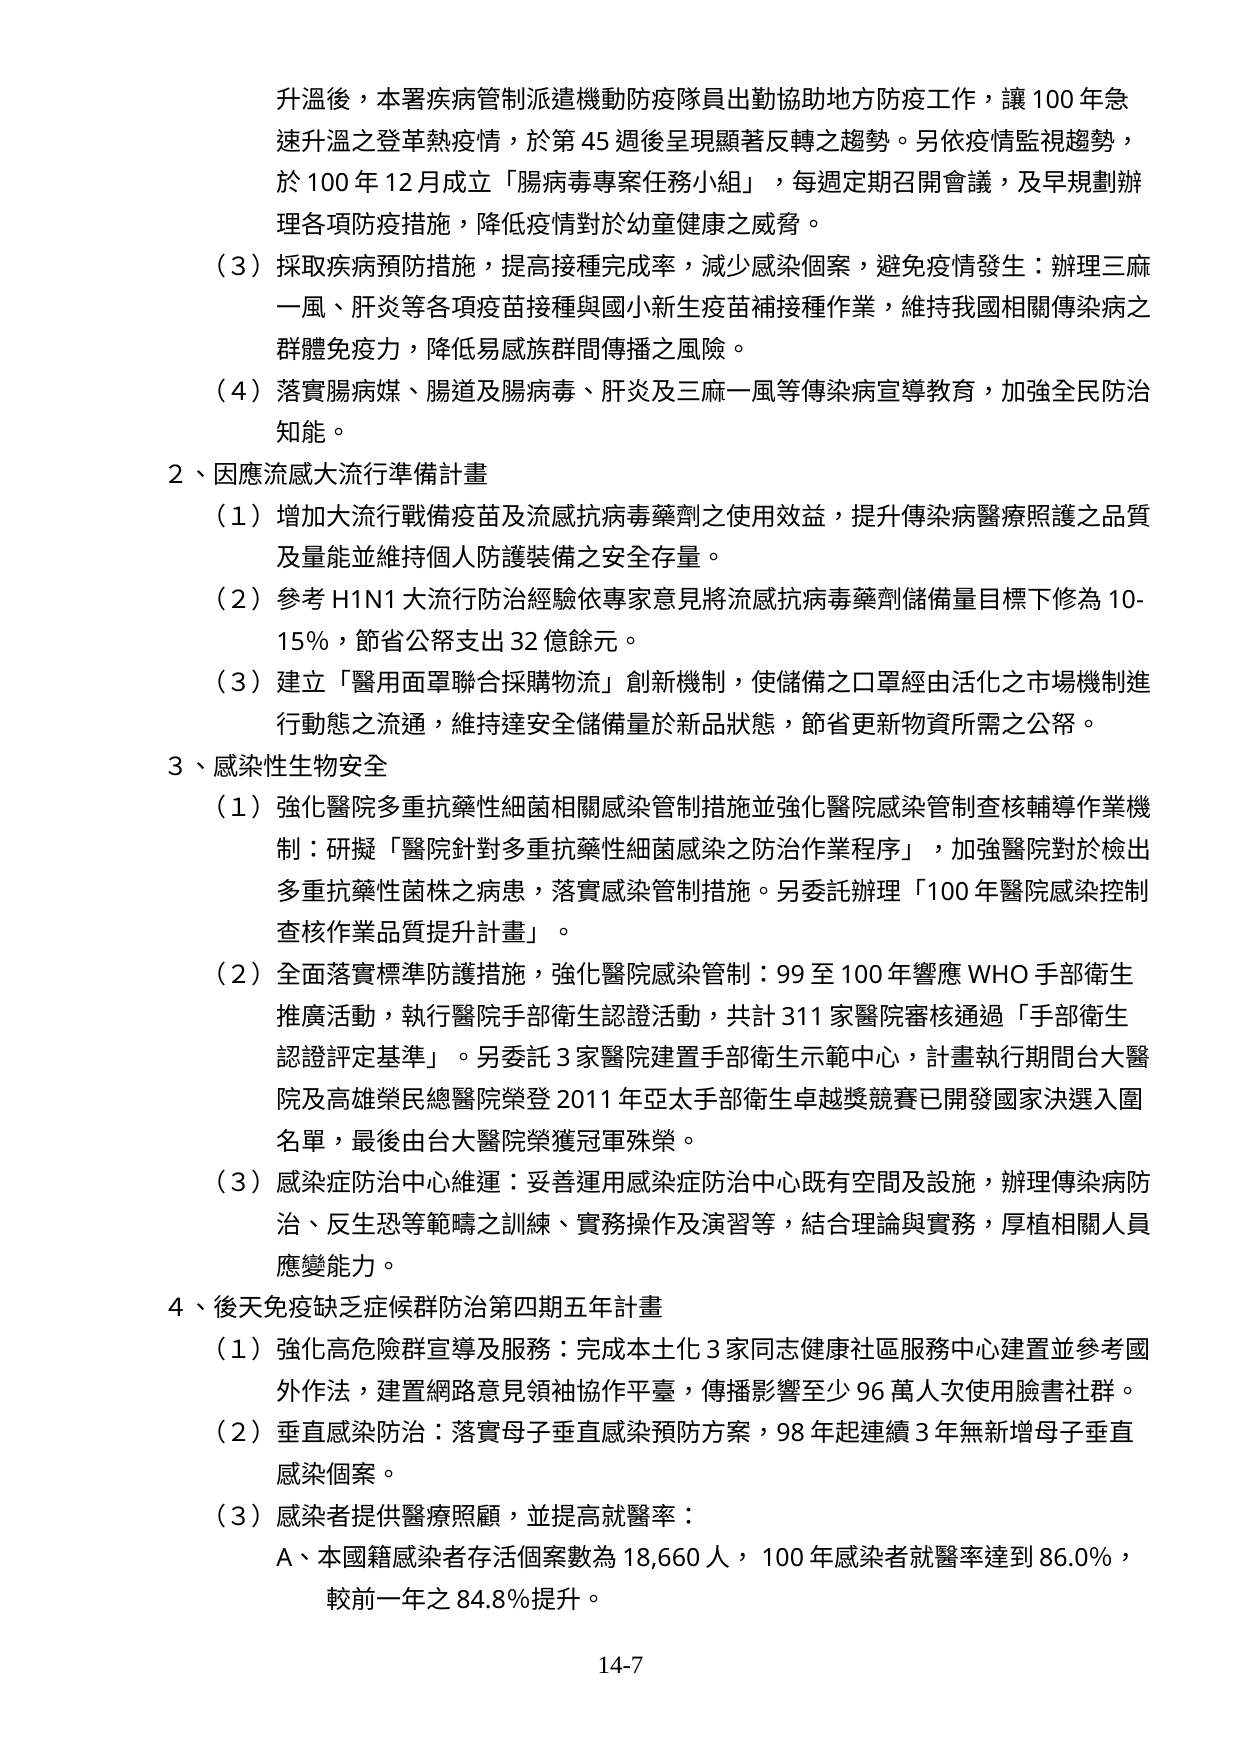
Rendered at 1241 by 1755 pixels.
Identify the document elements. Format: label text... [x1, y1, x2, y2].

text 升溫後，本署疾病管制派遣機動防疫隊員出勤協助地方防疫工作，讓100年急速升溫之登革熱疫情，於第45週後呈現顯著反轉之趨勢。另依疫情監視趨勢，於100年12月成立「腸病毒專案任務小組」，每週定期召開會議，及早規劃辦理各項防疫措施，降低疫情對於幼童健康之威脅。 [201, 75, 1152, 242]
text （２）參考H1N1大流行防治經驗依專家意見將流感抗病毒藥劑儲備量目標下修為10-15％，節省公帑支出32億餘元。 [201, 575, 1152, 658]
text （３）採取疾病預防措施，提高接種完成率，減少感染個案，避免疫情發生：辦理三麻一風、肝炎等各項疫苗接種與國小新生疫苗補接種作業，維持我國相關傳染病之群體免疫力，降低易感族群間傳播之風險。 [201, 242, 1152, 367]
text A、本國籍感染者存活個案數為18,660人， 100年感染者就醫率達到86.0％，較前一年之84.8％提升。 [276, 1533, 1152, 1617]
text ２、因應流感大流行準備計畫 [164, 450, 1152, 492]
text ４、後天免疫缺乏症候群防治第四期五年計畫 [164, 1283, 1152, 1325]
text （１）強化高危險群宣導及服務：完成本土化3家同志健康社區服務中心建置並參考國外作法，建置網路意見領袖協作平臺，傳播影響至少96萬人次使用臉書社群。 [201, 1325, 1152, 1408]
text （３）感染症防治中心維運：妥善運用感染症防治中心既有空間及設施，辦理傳染病防治、反生恐等範疇之訓練、實務操作及演習等，結合理論與實務，厚植相關人員應變能力。 [201, 1158, 1152, 1283]
text （１）強化醫院多重抗藥性細菌相關感染管制措施並強化醫院感染管制查核輔導作業機制：研擬「醫院針對多重抗藥性細菌感染之防治作業程序」，加強醫院對於檢出多重抗藥性菌株之病患，落實感染管制措施。另委託辦理「100年醫院感染控制查核作業品質提升計畫」。 [201, 783, 1152, 950]
text （３）建立「醫用面罩聯合採購物流」創新機制，使儲備之口罩經由活化之市場機制進行動態之流通，維持達安全儲備量於新品狀態，節省更新物資所需之公帑。 [201, 658, 1152, 742]
text （２）全面落實標準防護措施，強化醫院感染管制：99至100年響應WHO手部衛生推廣活動，執行醫院手部衛生認證活動，共計311家醫院審核通過「手部衛生認證評定基準」。另委託3家醫院建置手部衛生示範中心，計畫執行期間台大醫院及高雄榮民總醫院榮登2011年亞太手部衛生卓越獎競賽已開發國家決選入圍名單，最後由台大醫院榮獲冠軍殊榮。 [201, 950, 1152, 1158]
text （３）感染者提供醫療照顧，並提高就醫率： [201, 1492, 1152, 1533]
text （１）增加大流行戰備疫苗及流感抗病毒藥劑之使用效益，提升傳染病醫療照護之品質及量能並維持個人防護裝備之安全存量。 [201, 492, 1152, 575]
text （４）落實腸病媒、腸道及腸病毒、肝炎及三麻一風等傳染病宣導教育，加強全民防治知能。 [201, 367, 1152, 450]
text （２）垂直感染防治：落實母子垂直感染預防方案，98年起連續3年無新增母子垂直感染個案。 [201, 1408, 1152, 1492]
text ３、感染性生物安全 [164, 742, 1152, 783]
